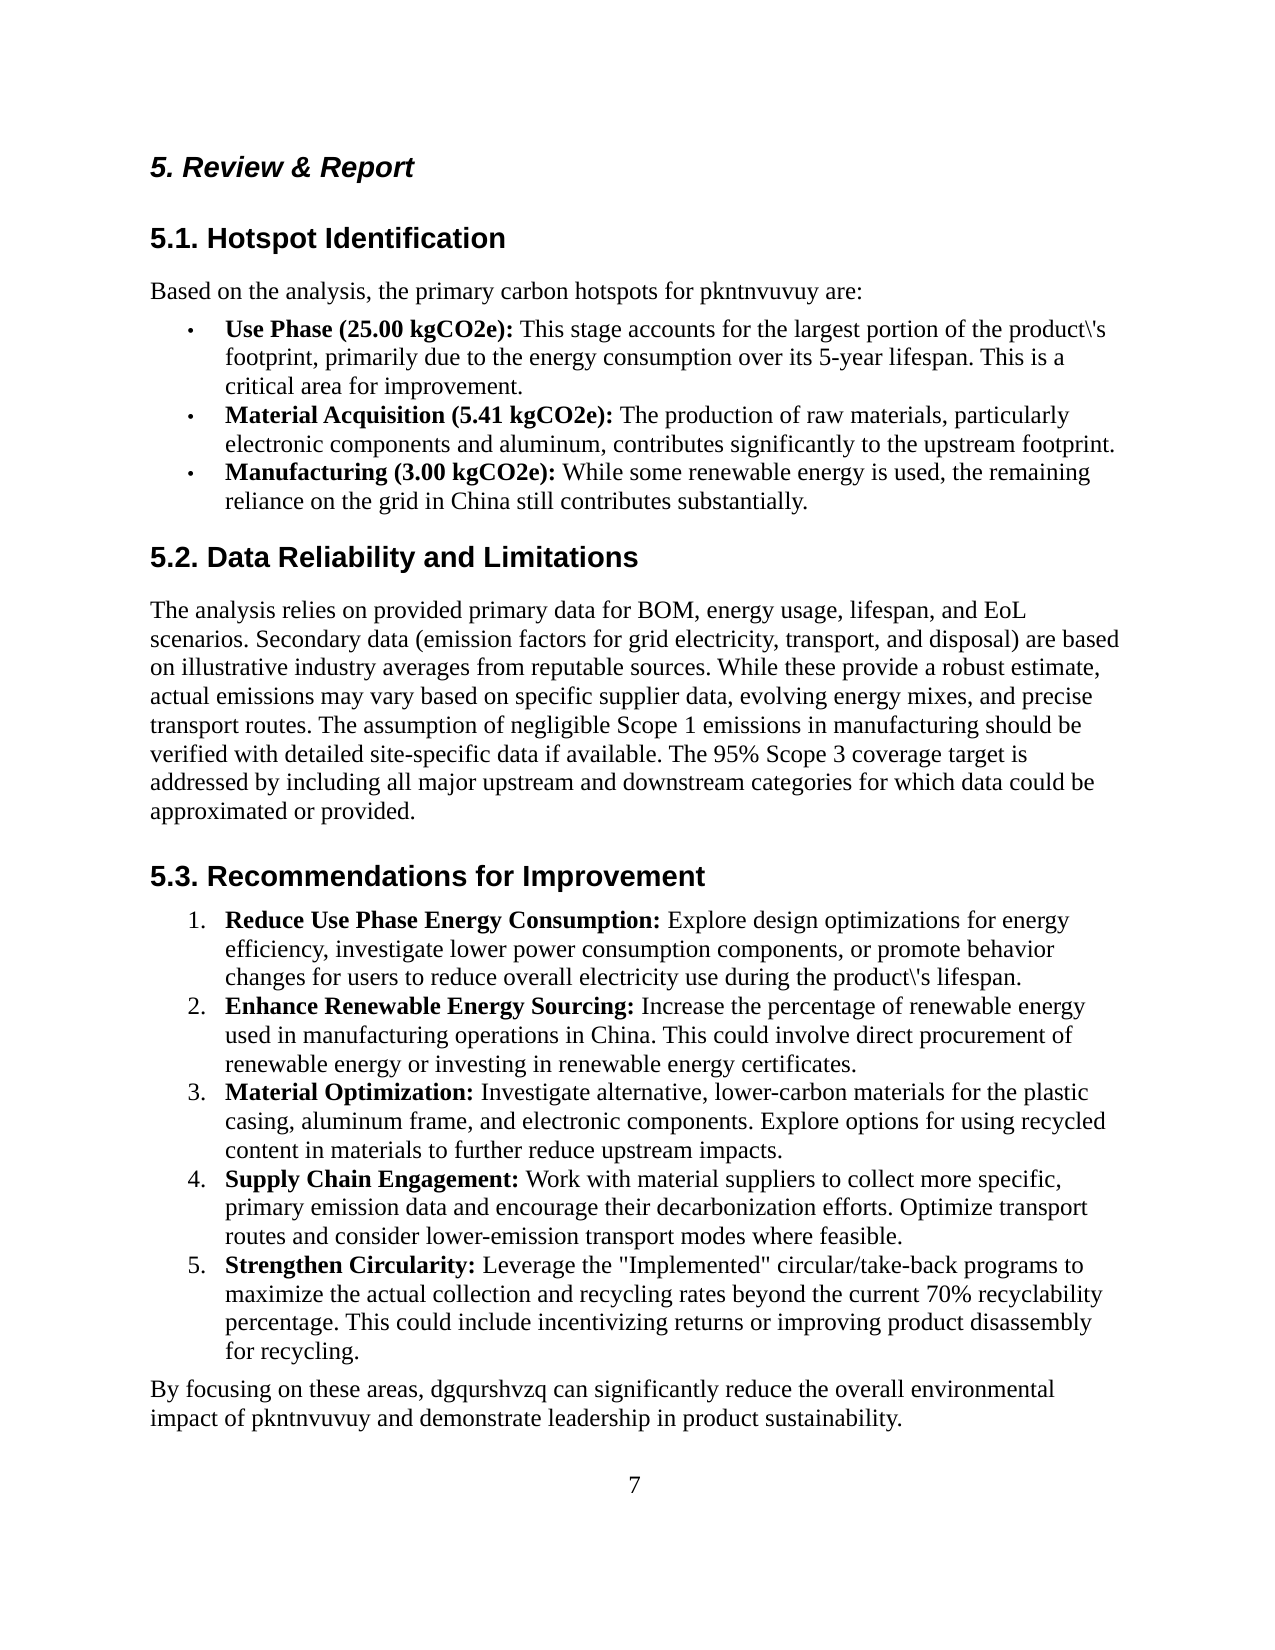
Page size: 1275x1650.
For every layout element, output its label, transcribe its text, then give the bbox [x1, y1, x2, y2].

list Manufacturing (3.00 kgCO2e): While some renewable energy is used, the remaining reliance on the grid in China still contributes substantially. [187, 457, 1125, 515]
list Reduce Use Phase Energy Consumption: Explore design optimizations for energy efficiency, investigate lower power consumption components, or promote behavior changes for users to reduce overall electricity use during the product\'s lifespan. [187, 905, 1125, 991]
subtitle 5.1. Hotspot Identification [150, 221, 1125, 254]
subtitle 5.3. Recommendations for Improvement [150, 859, 1125, 892]
list Material Acquisition (5.41 kgCO2e): The production of raw materials, particularly electronic components and aluminum, contributes significantly to the upstream footprint. [187, 400, 1125, 457]
list Supply Chain Engagement: Work with material suppliers to collect more specific, primary emission data and encourage their decarbonization efforts. Optimize transport routes and consider lower-emission transport modes where feasible. [187, 1164, 1125, 1250]
text The analysis relies on provided primary data for BOM, energy usage, lifespan, and EoL scenarios. Secondary data (emission factors for grid electricity, transport, and disposal) are based on illustrative industry averages from reputable sources. While these provide a robust estimate, actual emissions may vary based on specific supplier data, evolving energy mixes, and precise transport routes. The assumption of negligible Scope 1 emissions in manufacturing should be verified with detailed site-specific data if available. The 95% Scope 3 coverage target is addressed by including all major upstream and downstream categories for which data could be approximated or provided. [150, 595, 1125, 825]
subtitle 5. Review & Report [150, 150, 1125, 183]
list Enhance Renewable Energy Sourcing: Increase the percentage of renewable energy used in manufacturing operations in China. This could involve direct procurement of renewable energy or investing in renewable energy certificates. [187, 991, 1125, 1077]
text By focusing on these areas, dgqurshvzq can significantly reduce the overall environmental impact of pkntnvuvuy and demonstrate leadership in product sustainability. [150, 1374, 1125, 1431]
list Use Phase (25.00 kgCO2e): This stage accounts for the largest portion of the product\'s footprint, primarily due to the energy consumption over its 5-year lifespan. This is a critical area for improvement. [187, 314, 1125, 400]
subtitle 5.2. Data Reliability and Limitations [150, 540, 1125, 573]
list Strengthen Circularity: Leverage the "Implemented" circular/take-back programs to maximize the actual collection and recycling rates beyond the current 70% recyclability percentage. This could include incentivizing returns or improving product disassembly for recycling. [187, 1250, 1125, 1365]
list Material Optimization: Investigate alternative, lower-carbon materials for the plastic casing, aluminum frame, and electronic components. Explore options for using recycled content in materials to further reduce upstream impacts. [187, 1077, 1125, 1164]
text Based on the analysis, the primary carbon hotspots for pkntnvuvuy are: [150, 276, 1125, 305]
